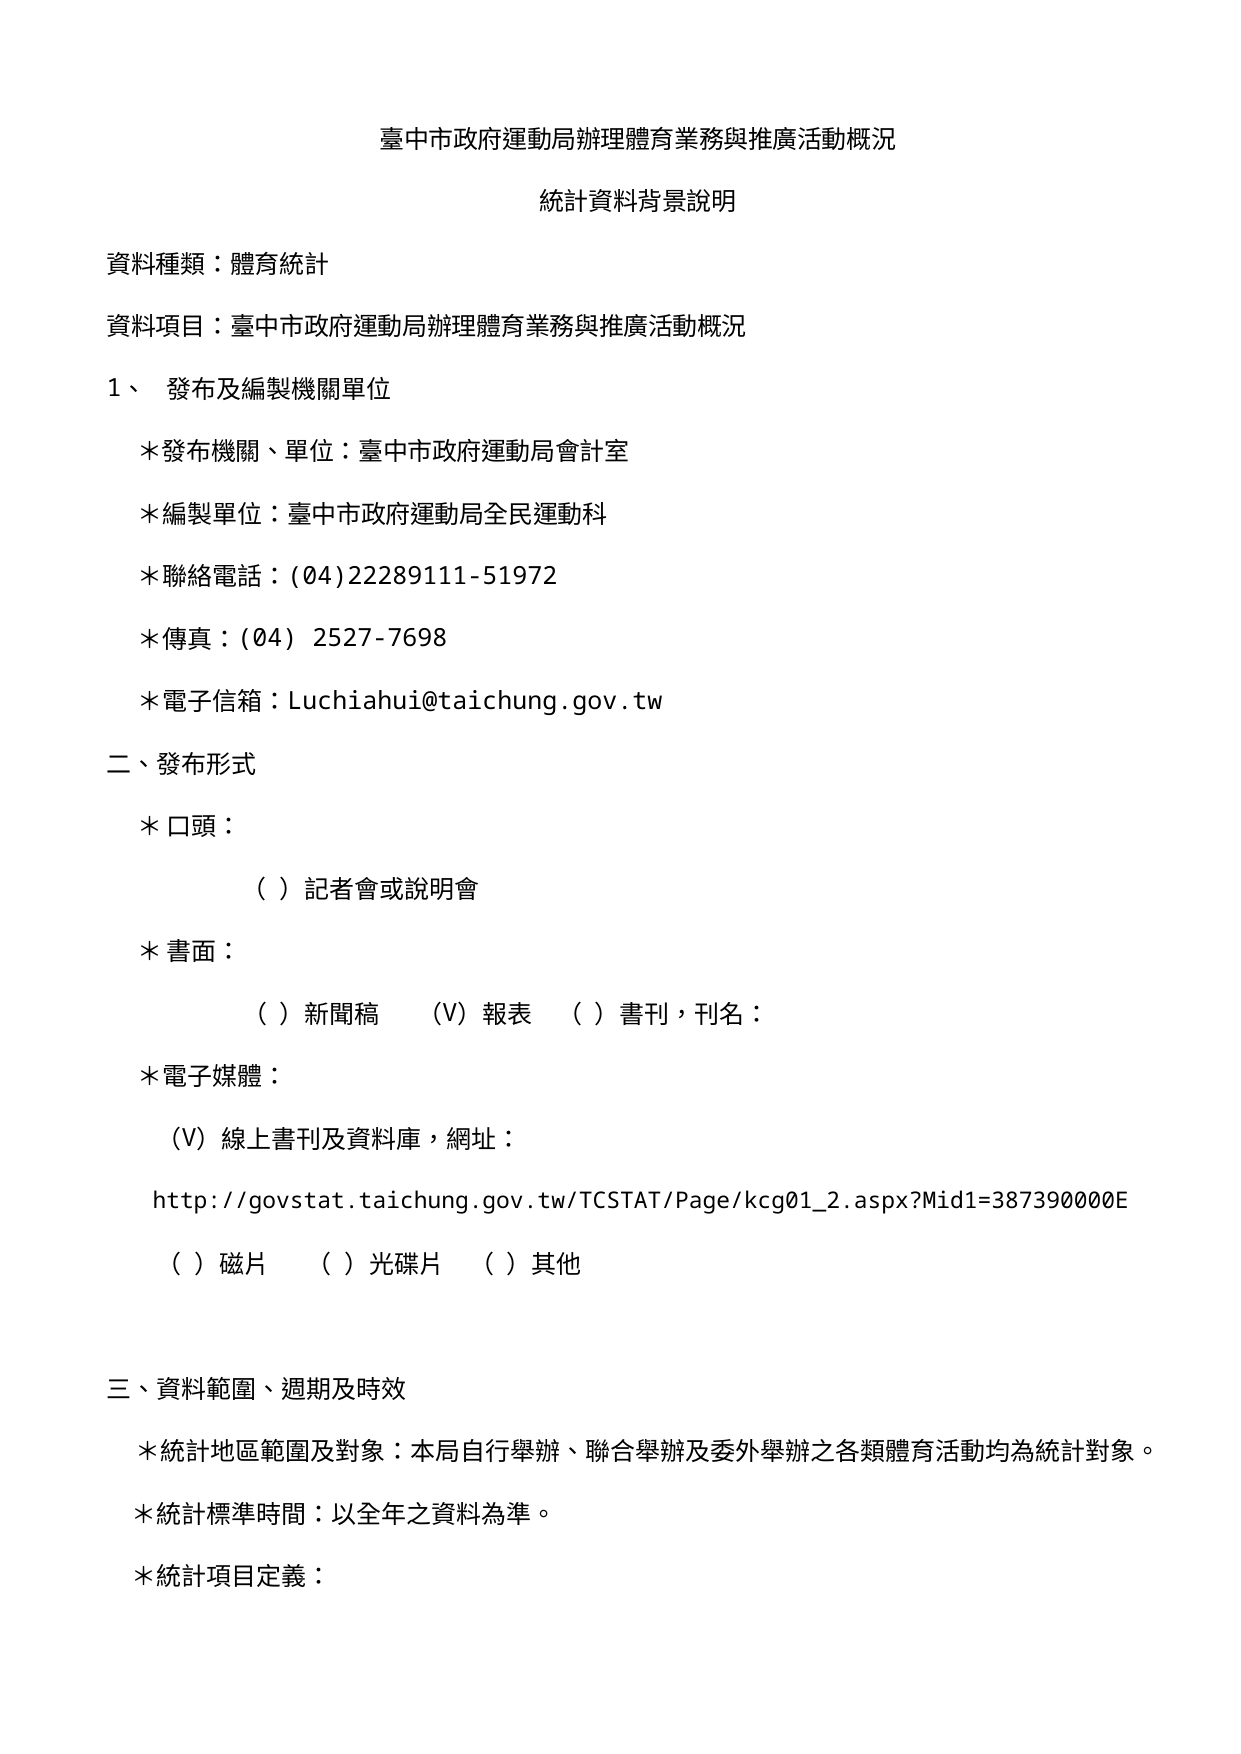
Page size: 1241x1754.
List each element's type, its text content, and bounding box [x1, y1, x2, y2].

list 書面： [137, 908, 1169, 971]
text ＊發布機關、單位：臺中市政府運動局會計室 [137, 408, 1169, 471]
text 資料項目：臺中市政府運動局辦理體育業務與推廣活動概況 [106, 283, 1169, 346]
text ＊電子信箱：Luchiahui@taichung.gov.tw [137, 658, 1169, 721]
text （V）線上書刊及資料庫，網址： [106, 1096, 1203, 1158]
text ＊電子媒體： [137, 1033, 1169, 1096]
text http://govstat.taichung.gov.tw/TCSTAT/Page/kcg01_2.aspx?Mid1=387390000E [106, 1158, 1203, 1221]
text ＊傳真：(04) 2527-7698 [137, 596, 1169, 658]
text ＊統計項目定義： [131, 1533, 1169, 1596]
text ＊統計地區範圍及對象：本局自行舉辦、聯合舉辦及委外舉辦之各類體育活動均為統計對象。 [136, 1408, 1169, 1471]
list 口頭： [137, 783, 1169, 846]
text （ ）記者會或說明會 [106, 846, 1169, 908]
list 發布及編製機關單位 [106, 346, 1169, 408]
text ＊編製單位：臺中市政府運動局全民運動科 [137, 471, 1169, 533]
text 二、發布形式 [106, 721, 1169, 783]
text ＊統計標準時間：以全年之資料為準。 [131, 1471, 1169, 1533]
text ＊聯絡電話：(04)22289111-51972 [137, 533, 1169, 596]
text 三、資料範圍、週期及時效 [106, 1346, 1169, 1408]
text 臺中市政府運動局辦理體育業務與推廣活動概況 [106, 96, 1169, 158]
text 統計資料背景說明 [106, 158, 1169, 221]
text （ ）新聞稿 （V）報表 （ ）書刊，刊名： [137, 971, 1169, 1033]
text （ ）磁片 （ ）光碟片 （ ）其他 [106, 1221, 1203, 1283]
text 資料種類：體育統計 [106, 221, 1169, 283]
